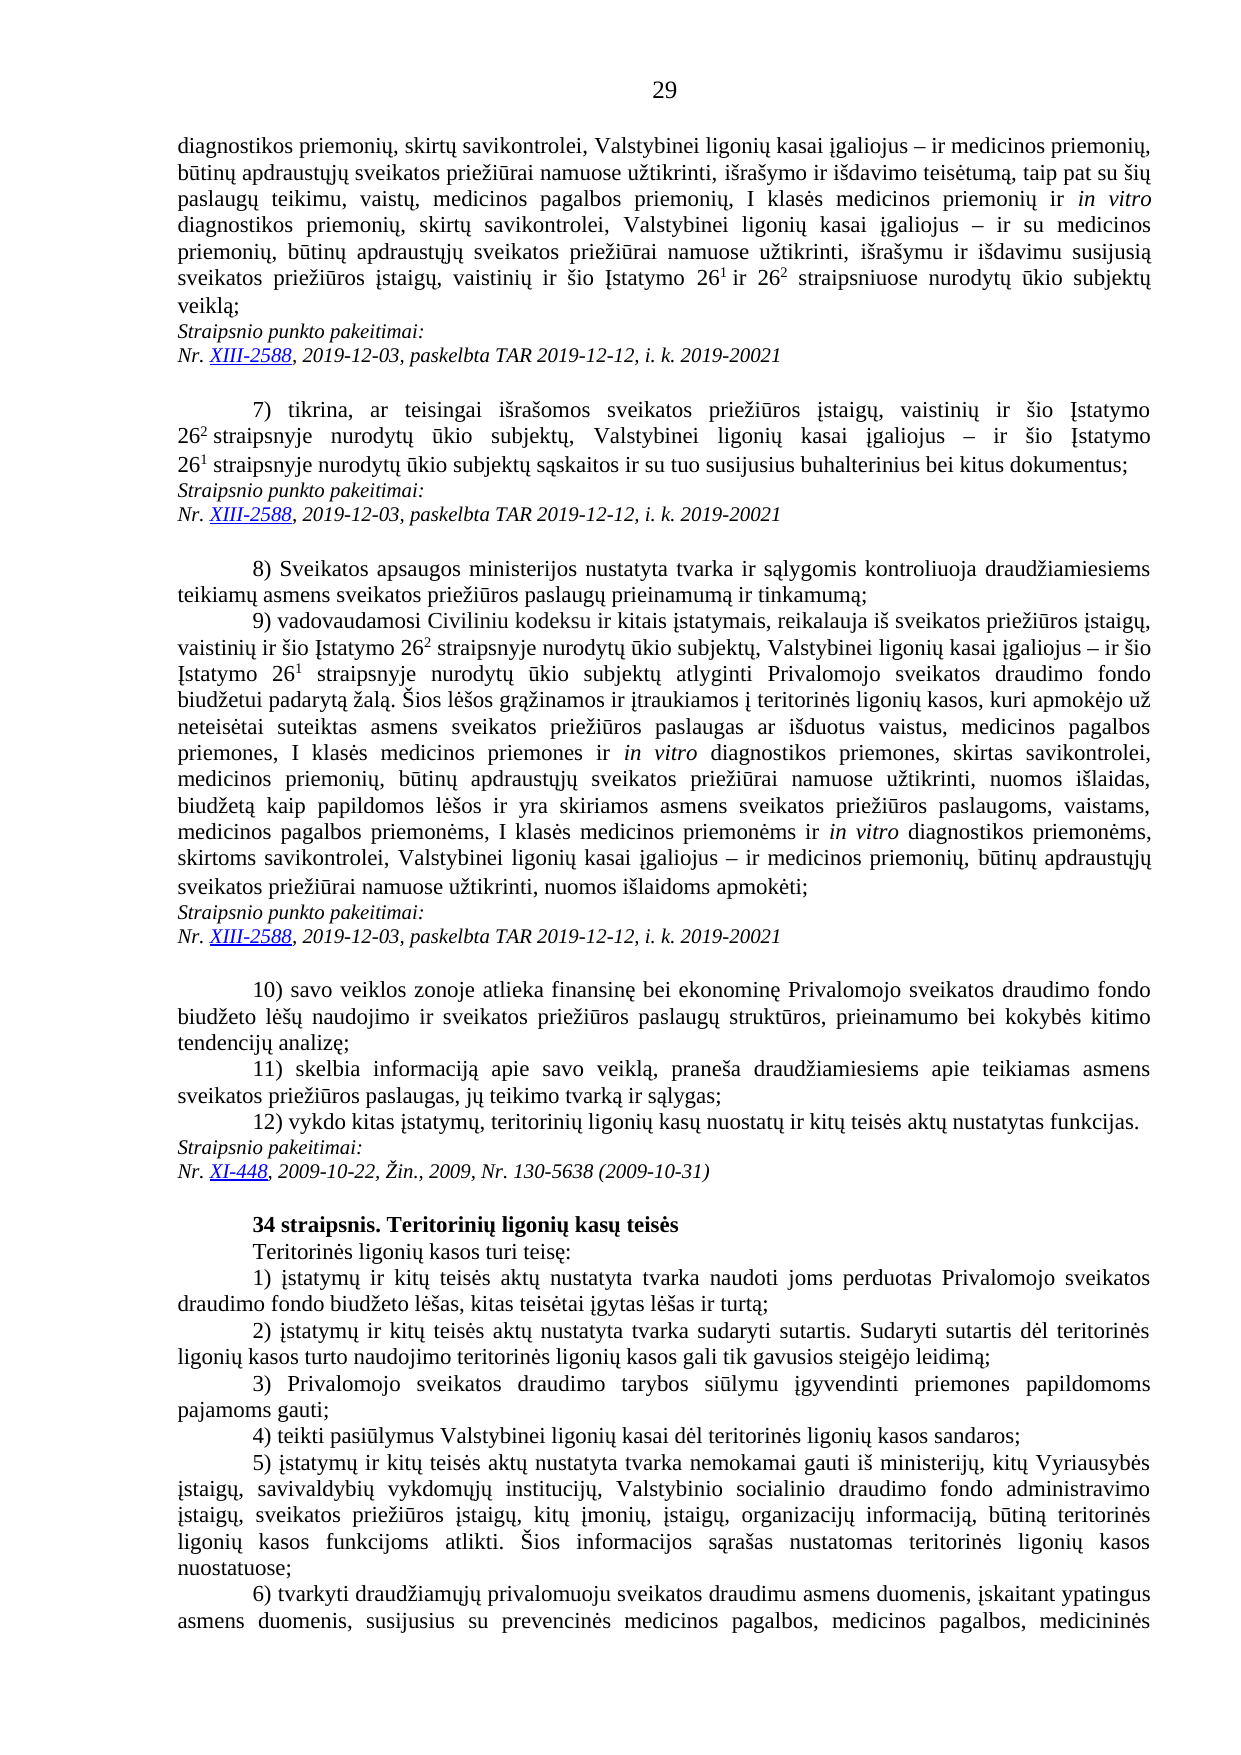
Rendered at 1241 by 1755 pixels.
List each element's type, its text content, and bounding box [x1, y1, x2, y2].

text 11) skelbia informaciją apie savo veiklą, praneša draudžiamiesiems apie teikiamas asmens sveikatos priežiūros paslaugas, jų teikimo tvarką ir sąlygas; [177, 1056, 1152, 1108]
text 34 straipsnis. Teritorinių ligonių kasų teisės [177, 1211, 1152, 1238]
text 2) įstatymų ir kitų teisės aktų nustatyta tvarka sudaryti sutartis. Sudaryti sutartis dėl teritorinės ligonių kasos turto naudojimo teritorinės ligonių kasos gali tik gavusios steigėjo leidimą; [177, 1317, 1152, 1369]
text Straipsnio punkto pakeitimai: [177, 478, 1152, 502]
text Nr. XI-448, 2009-10-22, Žin., 2009, Nr. 130-5638 (2009-10-31) [177, 1159, 1152, 1183]
text 10) savo veiklos zonoje atlieka finansinę bei ekonominę Privalomojo sveikatos draudimo fondo biudžeto lėšų naudojimo ir sveikatos priežiūros paslaugų struktūros, prieinamumo bei kokybės kitimo tendencijų analizę; [177, 976, 1152, 1056]
text Straipsnio punkto pakeitimai: [177, 319, 1152, 343]
text Nr. XIII-2588, 2019-12-03, paskelbta TAR 2019-12-12, i. k. 2019-20021 [177, 343, 1152, 367]
text Nr. XIII-2588, 2019-12-03, paskelbta TAR 2019-12-12, i. k. 2019-20021 [177, 924, 1152, 948]
text Nr. XIII-2588, 2019-12-03, paskelbta TAR 2019-12-12, i. k. 2019-20021 [177, 502, 1152, 526]
text 4) teikti pasiūlymus Valstybinei ligonių kasai dėl teritorinės ligonių kasos sandaros; [177, 1422, 1152, 1449]
text 12) vykdo kitas įstatymų, teritorinių ligonių kasų nuostatų ir kitų teisės aktų nustatytas funkcijas. [177, 1108, 1152, 1134]
text Straipsnio pakeitimai: [177, 1134, 1152, 1159]
text diagnostikos priemonių, skirtų savikontrolei, Valstybinei ligonių kasai įgaliojus – ir medicinos priemonių, būtinų apdraustųjų sveikatos priežiūrai namuose užtikrinti, išrašymo ir išdavimo teisėtumą, taip pat su šių paslaugų teikimu, vaistų, medicinos pagalbos priemonių, I klasės medicinos priemonių ir in vitro diagnostikos priemonių, skirtų savikontrolei, Valstybinei ligonių kasai įgaliojus – ir su medicinos priemonių, būtinų apdraustųjų sveikatos priežiūrai namuose užtikrinti, išrašymu ir išdavimu susijusią sveikatos priežiūros įstaigų, vaistinių ir šio Įstatymo 261 ir 262 straipsniuose nurodytų ūkio subjektų veiklą; [177, 132, 1152, 319]
text 7) tikrina, ar teisingai išrašomos sveikatos priežiūros įstaigų, vaistinių ir šio Įstatymo 262 straipsnyje nurodytų ūkio subjektų, Valstybinei ligonių kasai įgaliojus – ir šio Įstatymo 261 straipsnyje nurodytų ūkio subjektų sąskaitos ir su tuo susijusius buhalterinius bei kitus dokumentus; [177, 396, 1152, 478]
text 1) įstatymų ir kitų teisės aktų nustatyta tvarka naudoti joms perduotas Privalomojo sveikatos draudimo fondo biudžeto lėšas, kitas teisėtai įgytas lėšas ir turtą; [177, 1264, 1152, 1317]
text Straipsnio punkto pakeitimai: [177, 899, 1152, 924]
text 6) tvarkyti draudžiamųjų privalomuoju sveikatos draudimu asmens duomenis, įskaitant ypatingus asmens duomenis, susijusius su prevencinės medicinos pagalbos, medicinos pagalbos, medicininės [177, 1580, 1152, 1633]
text 8) Sveikatos apsaugos ministerijos nustatyta tvarka ir sąlygomis kontroliuoja draudžiamiesiems teikiamų asmens sveikatos priežiūros paslaugų prieinamumą ir tinkamumą; [177, 554, 1152, 607]
text Teritorinės ligonių kasos turi teisę: [177, 1238, 1152, 1264]
text 9) vadovaudamosi Civiliniu kodeksu ir kitais įstatymais, reikalauja iš sveikatos priežiūros įstaigų, vaistinių ir šio Įstatymo 262 straipsnyje nurodytų ūkio subjektų, Valstybinei ligonių kasai įgaliojus – ir šio Įstatymo 261 straipsnyje nurodytų ūkio subjektų atlyginti Privalomojo sveikatos draudimo fondo biudžetui padarytą žalą. Šios lėšos grąžinamos ir įtraukiamos į teritorinės ligonių kasos, kuri apmokėjo už neteisėtai suteiktas asmens sveikatos priežiūros paslaugas ar išduotus vaistus, medicinos pagalbos priemones, I klasės medicinos priemones ir in vitro diagnostikos priemones, skirtas savikontrolei, medicinos priemonių, būtinų apdraustųjų sveikatos priežiūrai namuose užtikrinti, nuomos išlaidas, biudžetą kaip papildomos lėšos ir yra skiriamos asmens sveikatos priežiūros paslaugoms, vaistams, medicinos pagalbos priemonėms, I klasės medicinos priemonėms ir in vitro diagnostikos priemonėms, skirtoms savikontrolei, Valstybinei ligonių kasai įgaliojus – ir medicinos priemonių, būtinų apdraustųjų sveikatos priežiūrai namuose užtikrinti, nuomos išlaidoms apmokėti; [177, 607, 1152, 899]
text 3) Privalomojo sveikatos draudimo tarybos siūlymu įgyvendinti priemones papildomoms pajamoms gauti; [177, 1369, 1152, 1422]
text 5) įstatymų ir kitų teisės aktų nustatyta tvarka nemokamai gauti iš ministerijų, kitų Vyriausybės įstaigų, savivaldybių vykdomųjų institucijų, Valstybinio socialinio draudimo fondo administravimo įstaigų, sveikatos priežiūros įstaigų, kitų įmonių, įstaigų, organizacijų informaciją, būtiną teritorinės ligonių kasos funkcijoms atlikti. Šios informacijos sąrašas nustatomas teritorinės ligonių kasos nuostatuose; [177, 1449, 1152, 1580]
